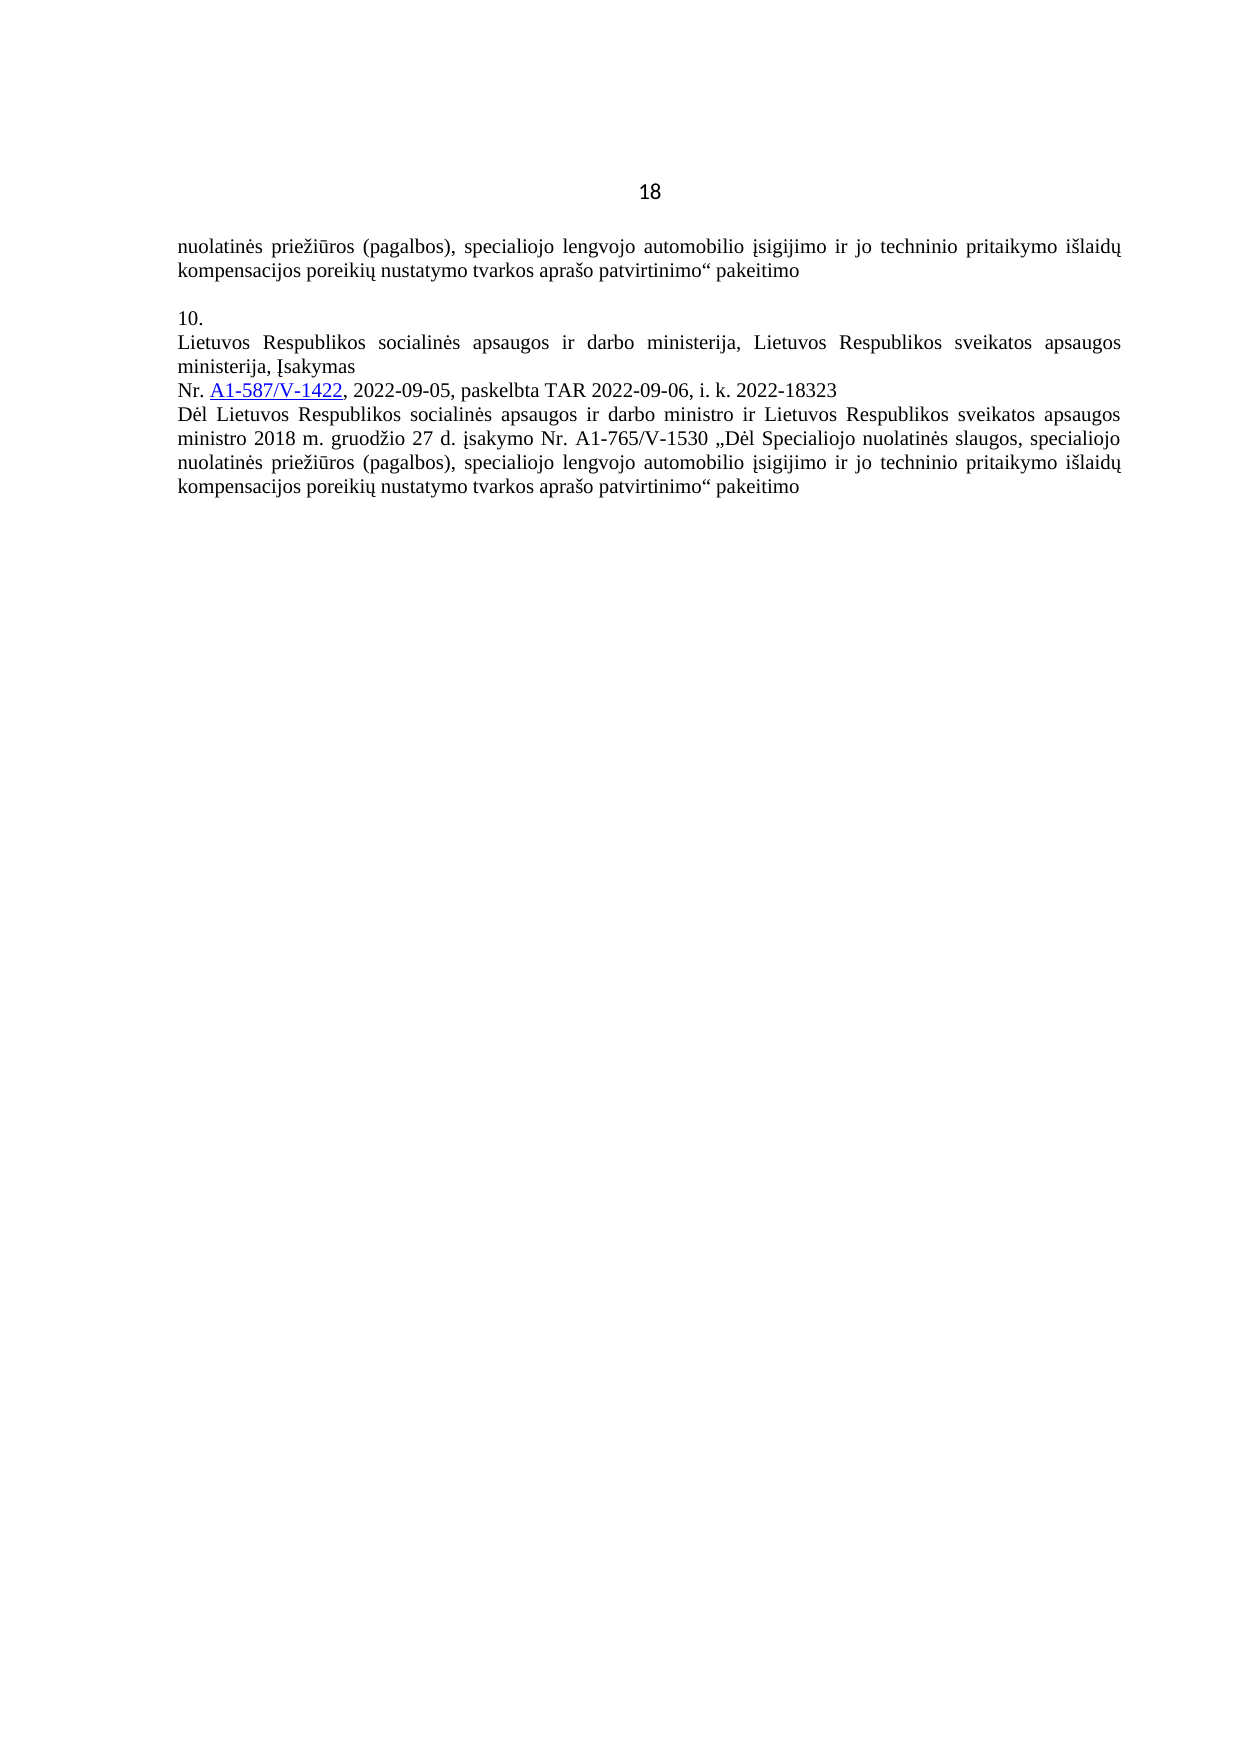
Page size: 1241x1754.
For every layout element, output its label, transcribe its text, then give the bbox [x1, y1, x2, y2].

text nuolatinės priežiūros (pagalbos), specialiojo lengvojo automobilio įsigijimo ir jo techninio pritaikymo išlaidų kompensacijos poreikių nustatymo tvarkos aprašo patvirtinimo“ pakeitimo [177, 234, 1122, 282]
text Lietuvos Respublikos socialinės apsaugos ir darbo ministerija, Lietuvos Respublikos sveikatos apsaugos ministerija, Įsakymas [177, 330, 1122, 378]
text Nr. A1-587/V-1422, 2022-09-05, paskelbta TAR 2022-09-06, i. k. 2022-18323 [177, 378, 1122, 402]
text Dėl Lietuvos Respublikos socialinės apsaugos ir darbo ministro ir Lietuvos Respublikos sveikatos apsaugos ministro 2018 m. gruodžio 27 d. įsakymo Nr. A1-765/V-1530 „Dėl Specialiojo nuolatinės slaugos, specialiojo nuolatinės priežiūros (pagalbos), specialiojo lengvojo automobilio įsigijimo ir jo techninio pritaikymo išlaidų kompensacijos poreikių nustatymo tvarkos aprašo patvirtinimo“ pakeitimo [177, 402, 1122, 498]
text 10. [177, 306, 1122, 330]
